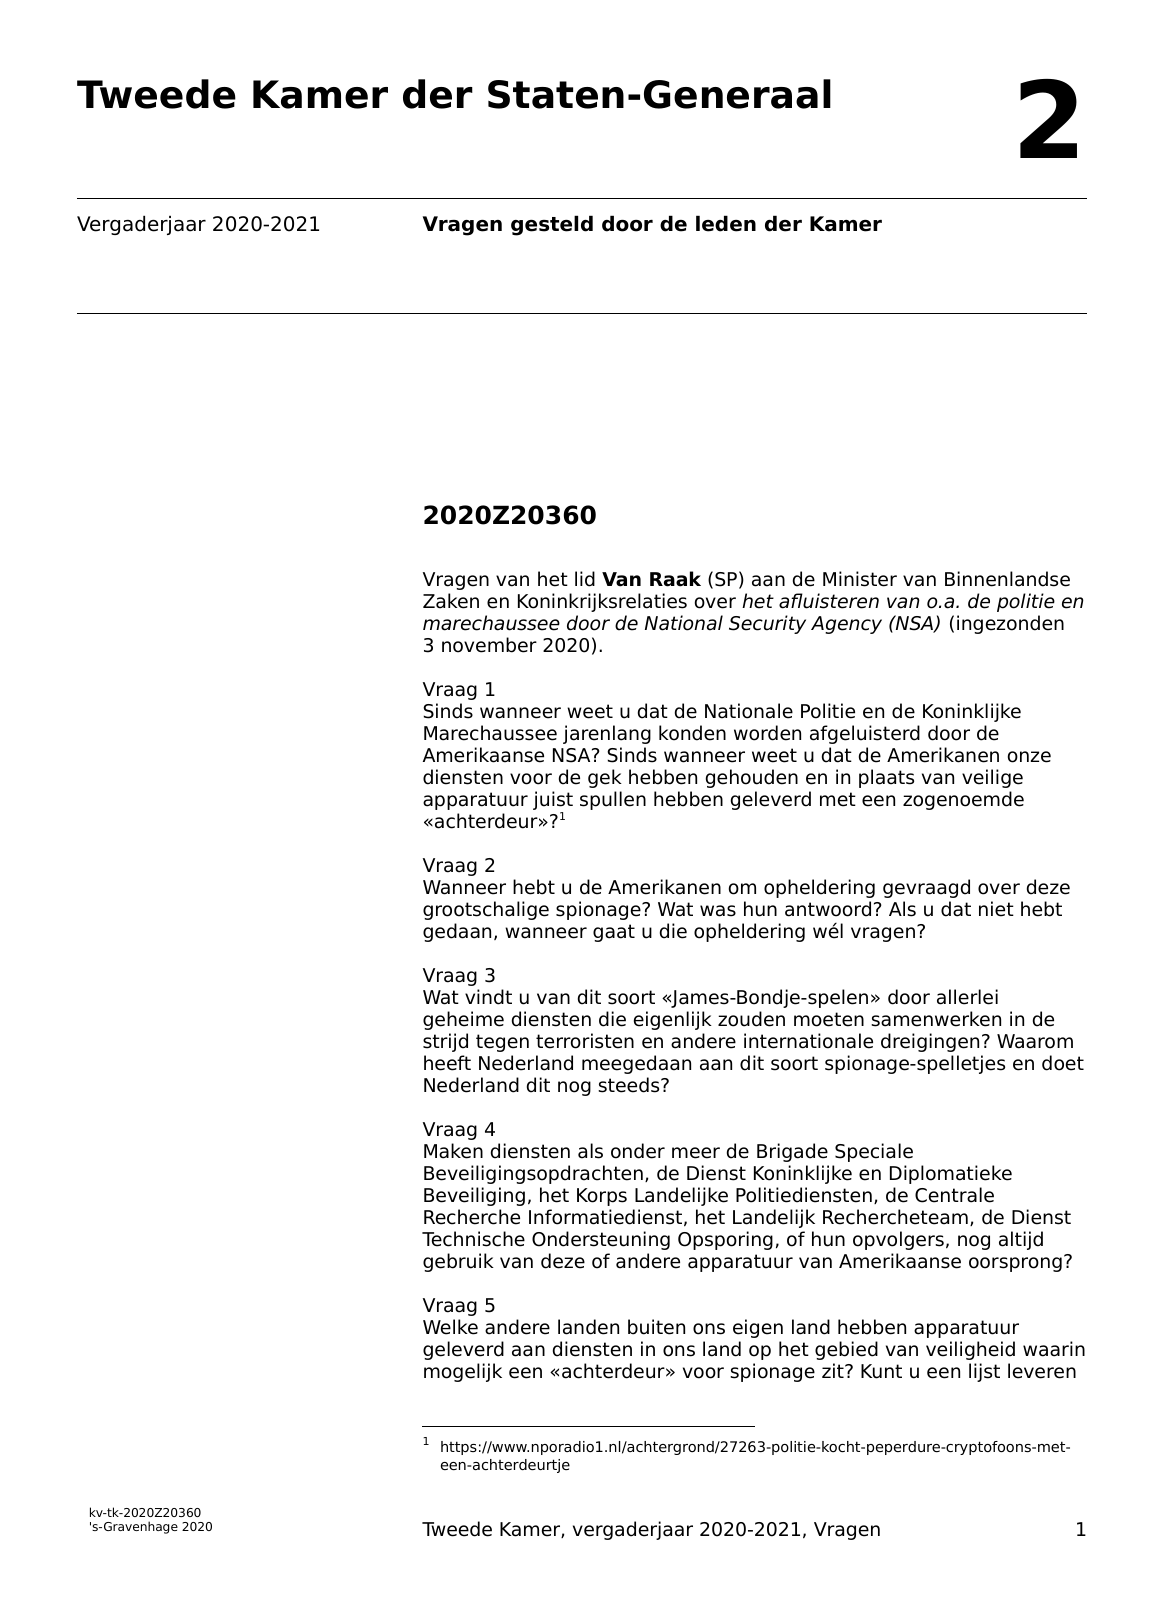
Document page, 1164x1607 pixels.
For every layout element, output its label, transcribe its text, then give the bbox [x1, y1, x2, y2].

table_header 2 [886, 59, 1087, 198]
text Maken diensten als onder meer de Brigade Speciale Beveiligingsopdrachten, de Dienst Koninklijke en Diplomatieke Beveiliging, het Korps Landelijke Politiediensten, de Centrale Recherche Informatiedienst, het Landelijk Rechercheteam, de Dienst Technische Ondersteuning Opsporing, of hun opvolgers, nog altijd gebruik van deze of andere apparatuur van Amerikaanse oorsprong? [422, 1141, 1087, 1273]
table_header Tweede Kamer der Staten-Generaal [77, 59, 886, 198]
text kv-tk-2020Z20360 [88, 1506, 323, 1520]
text Vraag 3 [422, 965, 1087, 987]
text Vraag 5 [422, 1295, 1087, 1317]
text 's-Gravenhage 2020 [88, 1520, 323, 1534]
text Vragen van het lid Van Raak (SP) aan de Minister van Binnenlandse Zaken en Koninkrijksrelaties over het afluisteren van o.a. de politie en marechaussee door de National Security Agency (NSA) (ingezonden 3 november 2020). [422, 569, 1087, 657]
table_cell Vragen gesteld door de leden der Kamer [422, 199, 1087, 313]
text Wat vindt u van dit soort «James-Bondje-spelen» door allerlei geheime diensten die eigenlijk zouden moeten samenwerken in de strijd tegen terroristen en andere internationale dreigingen? Waarom heeft Nederland meegedaan aan dit soort spionage-spelletjes en doet Nederland dit nog steeds? [422, 987, 1087, 1097]
text Vraag 4 [422, 1119, 1087, 1141]
text Vraag 1 [422, 679, 1087, 701]
table_cell Vergaderjaar 2020-2021 [77, 199, 422, 313]
text Wanneer hebt u de Amerikanen om opheldering gevraagd over deze grootschalige spionage? Wat was hun antwoord? Als u dat niet hebt gedaan, wanneer gaat u die opheldering wél vragen? [422, 877, 1087, 943]
text Sinds wanneer weet u dat de Nationale Politie en de Koninklijke Marechaussee jarenlang konden worden afgeluisterd door de Amerikaanse NSA? Sinds wanneer weet u dat de Amerikanen onze diensten voor de gek hebben gehouden en in plaats van veilige apparatuur juist spullen hebben geleverd met een zogenoemde «achterdeur»? [422, 701, 1087, 833]
text https://www.nporadio1.nl/achtergrond/27263-politie-kocht-peperdure-cryptofoons-met-een-achterdeurtje [422, 1435, 1087, 1474]
text 2020Z20360 [422, 501, 1087, 531]
text Welke andere landen buiten ons eigen land hebben apparatuur geleverd aan diensten in ons land op het gebied van veiligheid waarin mogelijk een «achterdeur» voor spionage zit? Kunt u een lijst leveren [422, 1317, 1087, 1383]
text Vraag 2 [422, 855, 1087, 877]
